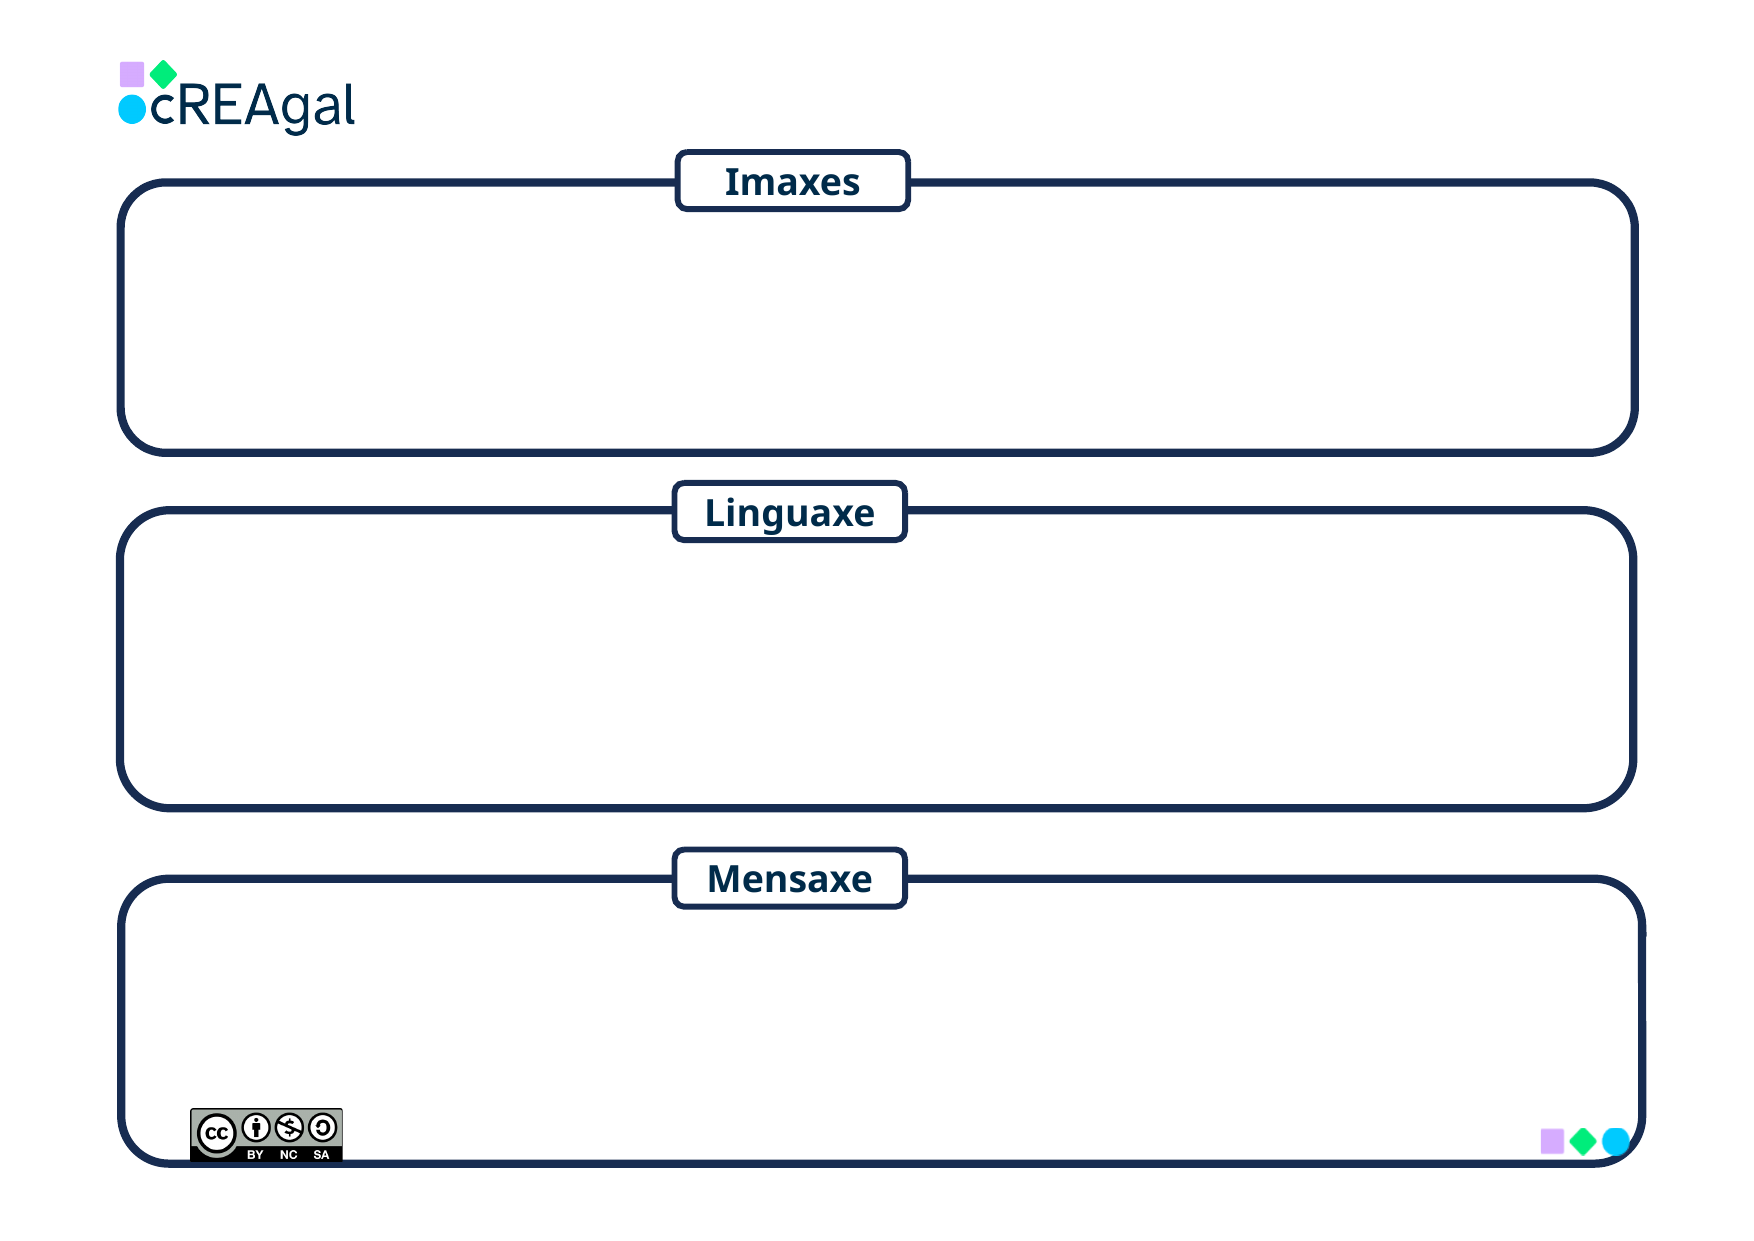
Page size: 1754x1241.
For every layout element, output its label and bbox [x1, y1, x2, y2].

picture [190, 1108, 343, 1162]
picture [118, 60, 355, 136]
picture [1622, 1148, 1630, 1156]
picture [1540, 1128, 1612, 1156]
picture [1623, 1128, 1630, 1138]
